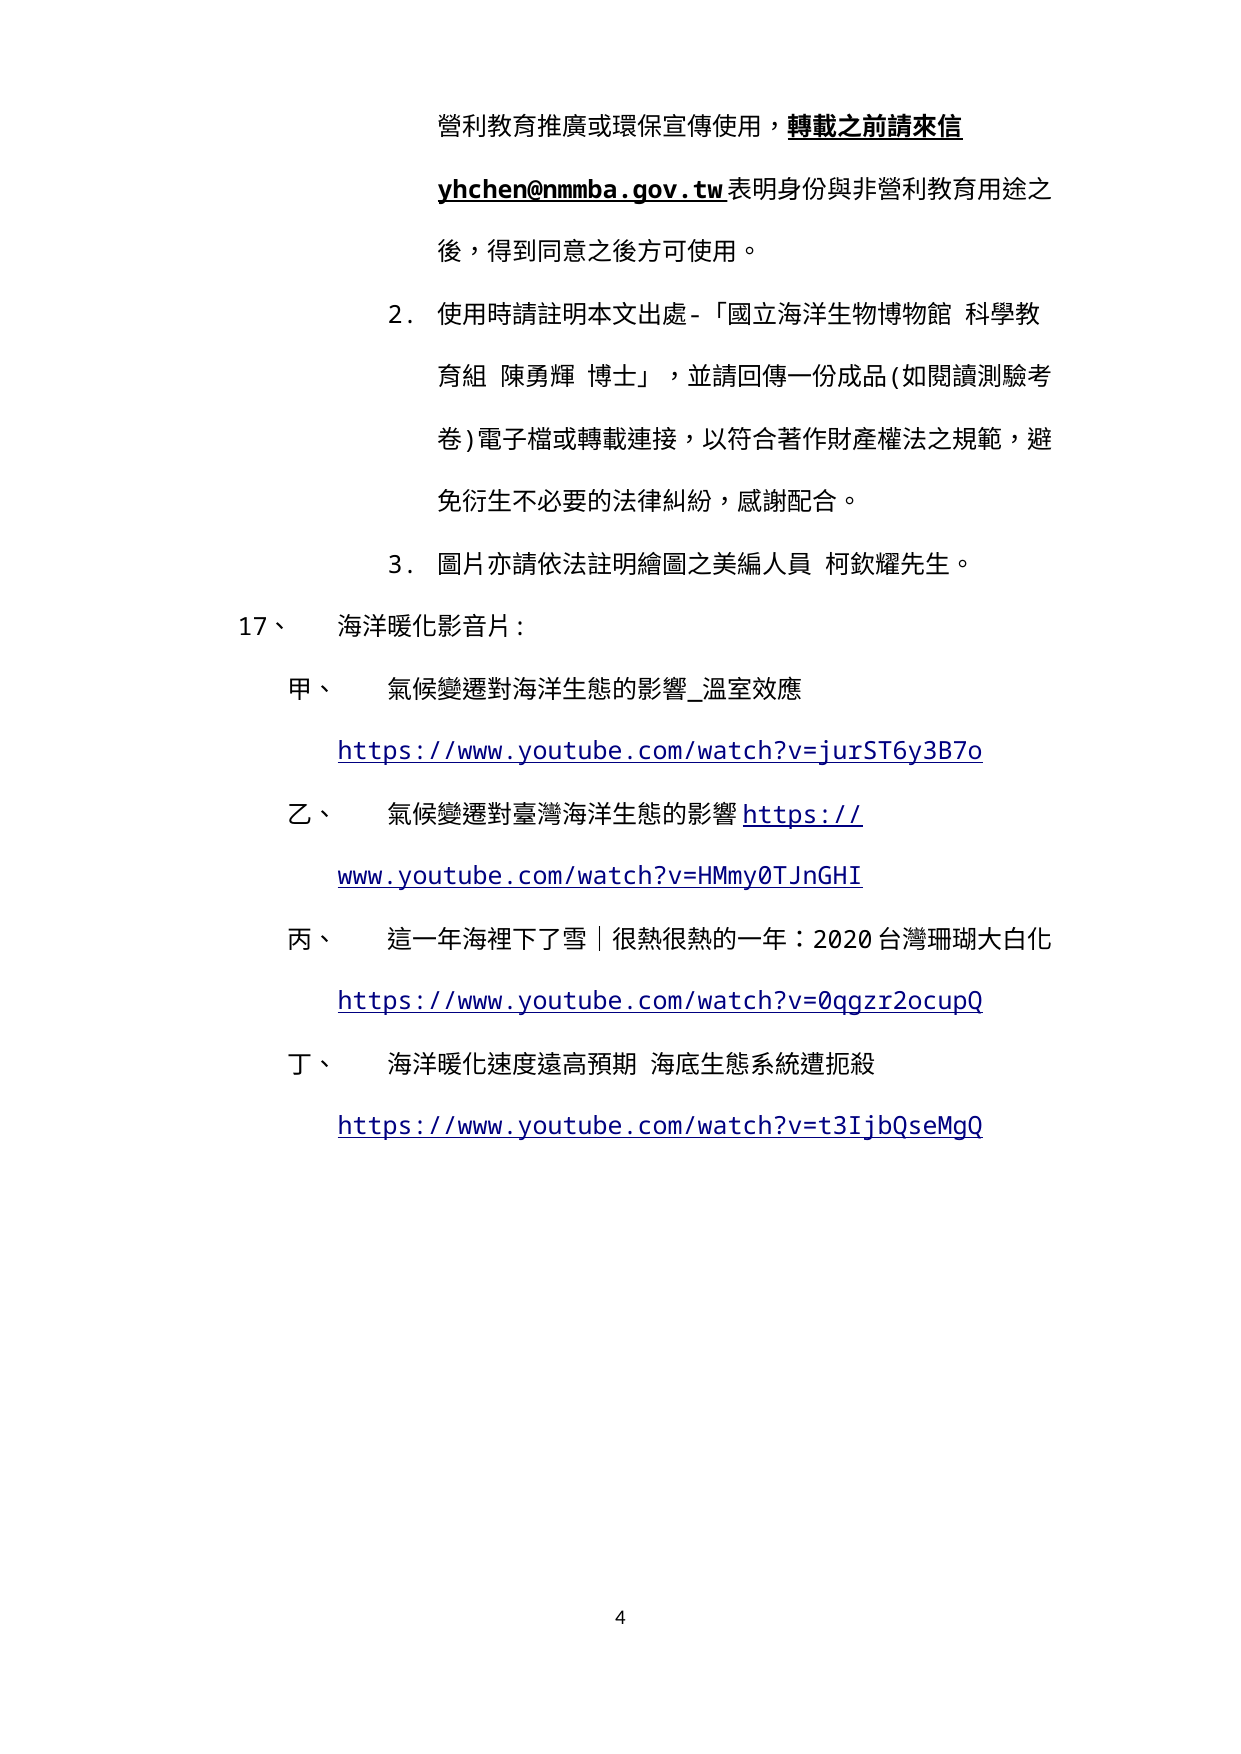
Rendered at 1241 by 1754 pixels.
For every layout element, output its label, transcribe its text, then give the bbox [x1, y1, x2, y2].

list 氣候變遷對海洋生態的影響_溫室效應 https://www.youtube.com/watch?v=jurST6y3B7o [287, 646, 1053, 771]
list 海洋暖化影音片: [237, 583, 1053, 646]
list 氣候變遷對臺灣海洋生態的影響https://www.youtube.com/watch?v=HMmy0TJnGHI [287, 771, 1053, 896]
list 這一年海裡下了雪｜很熱很熱的一年：2020台灣珊瑚大白化 https://www.youtube.com/watch?v=0qgzr2ocupQ [287, 896, 1053, 1021]
list 使用時請註明本文出處-「國立海洋生物博物館 科學教育組 陳勇輝 博士」，並請回傳一份成品(如閱讀測驗考卷)電子檔或轉載連接，以符合著作財產權法之規範，避免衍生不必要的法律糾紛，感謝配合。 [387, 271, 1053, 521]
list 圖片亦請依法註明繪圖之美編人員 柯欽耀先生。 [387, 521, 1053, 583]
list 營利教育推廣或環保宣傳使用，轉載之前請來信yhchen@nmmba.gov.tw表明身份與非營利教育用途之後，得到同意之後方可使用。 [387, 83, 1053, 271]
list 海洋暖化速度遠高預期 海底生態系統遭扼殺 https://www.youtube.com/watch?v=t3IjbQseMgQ [287, 1021, 1053, 1146]
